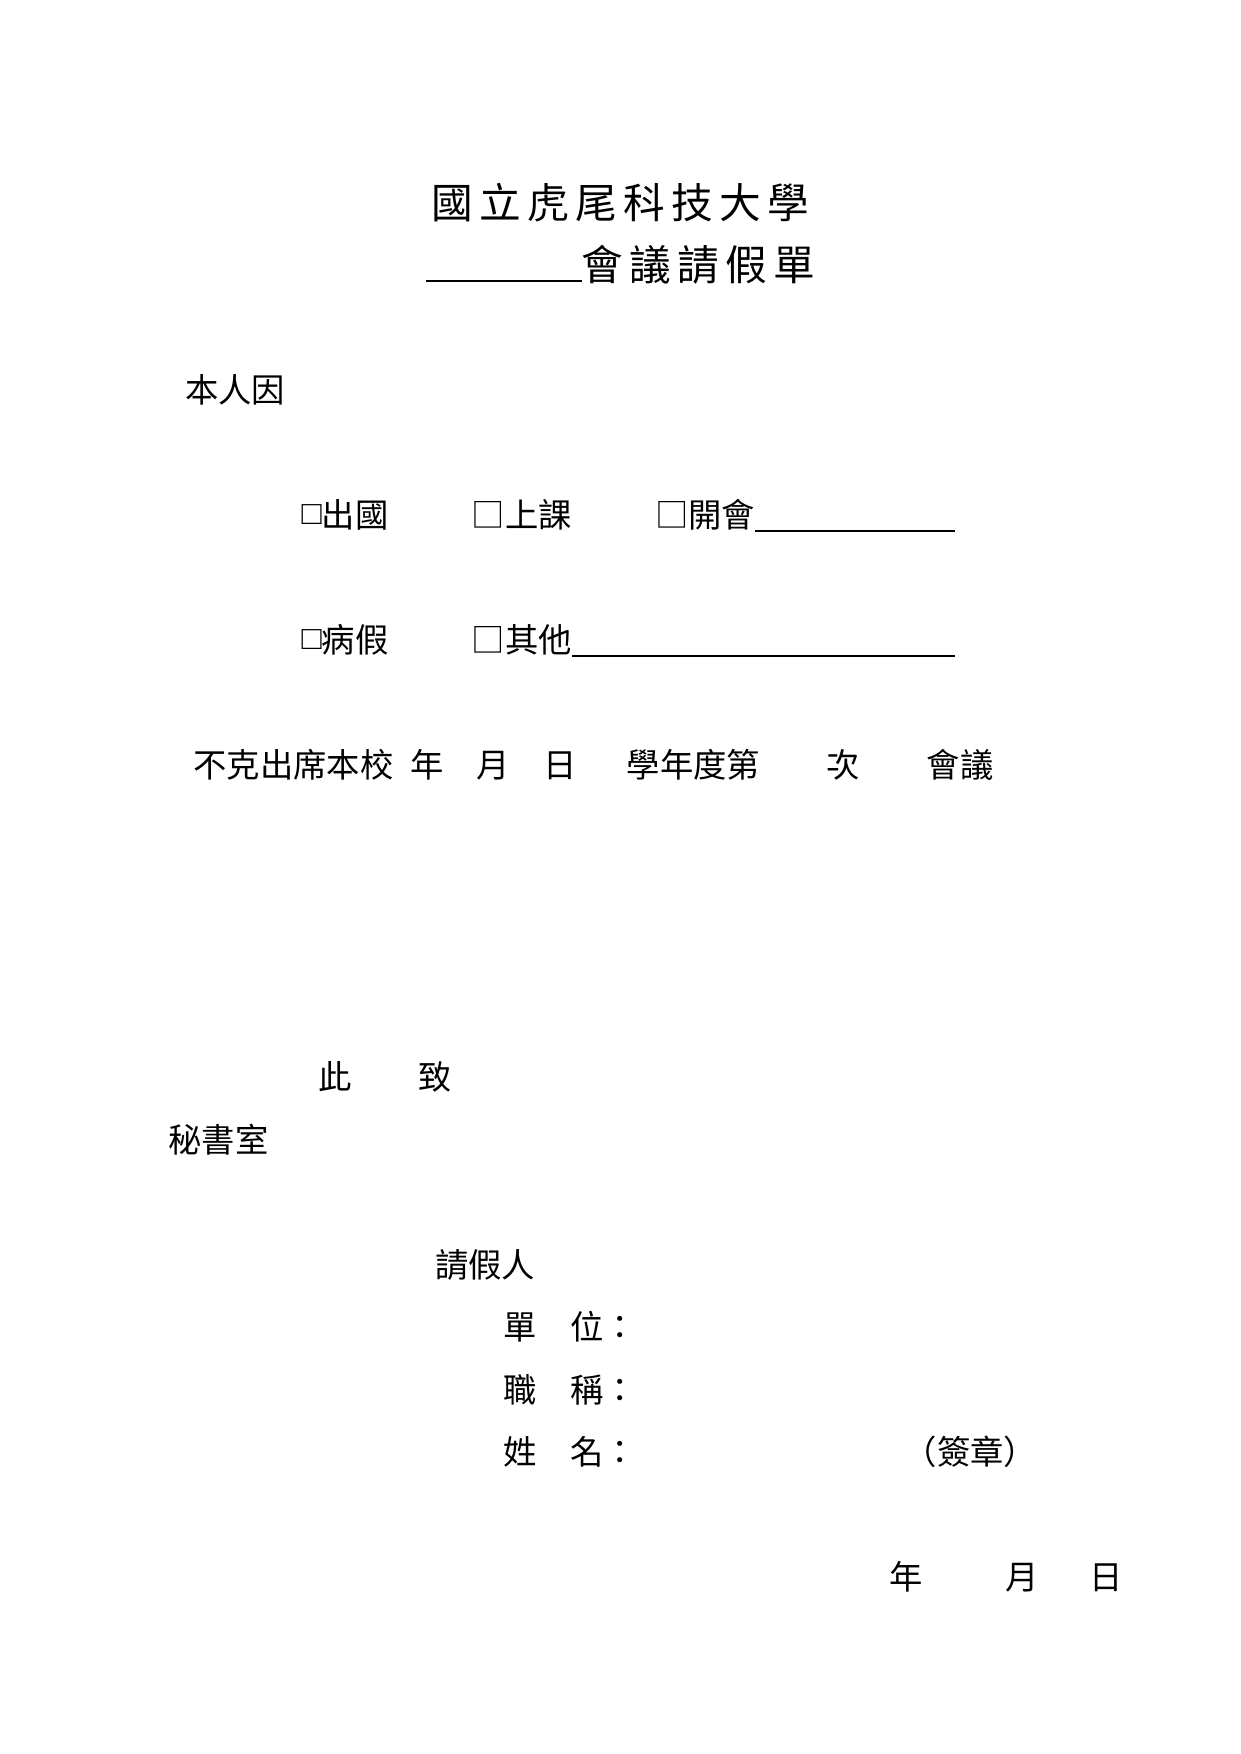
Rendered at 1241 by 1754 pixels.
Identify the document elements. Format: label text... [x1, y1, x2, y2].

text 秘書室 [168, 1096, 1122, 1158]
text 本人因 [118, 346, 1122, 408]
text 不克出席本校 年 月 日 學年度第 次 會議 [193, 721, 1122, 783]
text □病假 □其他 [268, 596, 1122, 658]
text 年 月 日 [118, 1533, 1122, 1596]
text □出國 □上課 □開會 [268, 471, 1122, 533]
text 國立虎尾科技大學 [118, 158, 1122, 221]
text 職 稱： [118, 1346, 1122, 1408]
text 會議請假單 [118, 221, 1122, 283]
text 姓 名： （簽章） [118, 1408, 1122, 1471]
text 請假人 [118, 1221, 1122, 1283]
text 此 致 [268, 1033, 1122, 1096]
text 單 位： [118, 1283, 1122, 1346]
